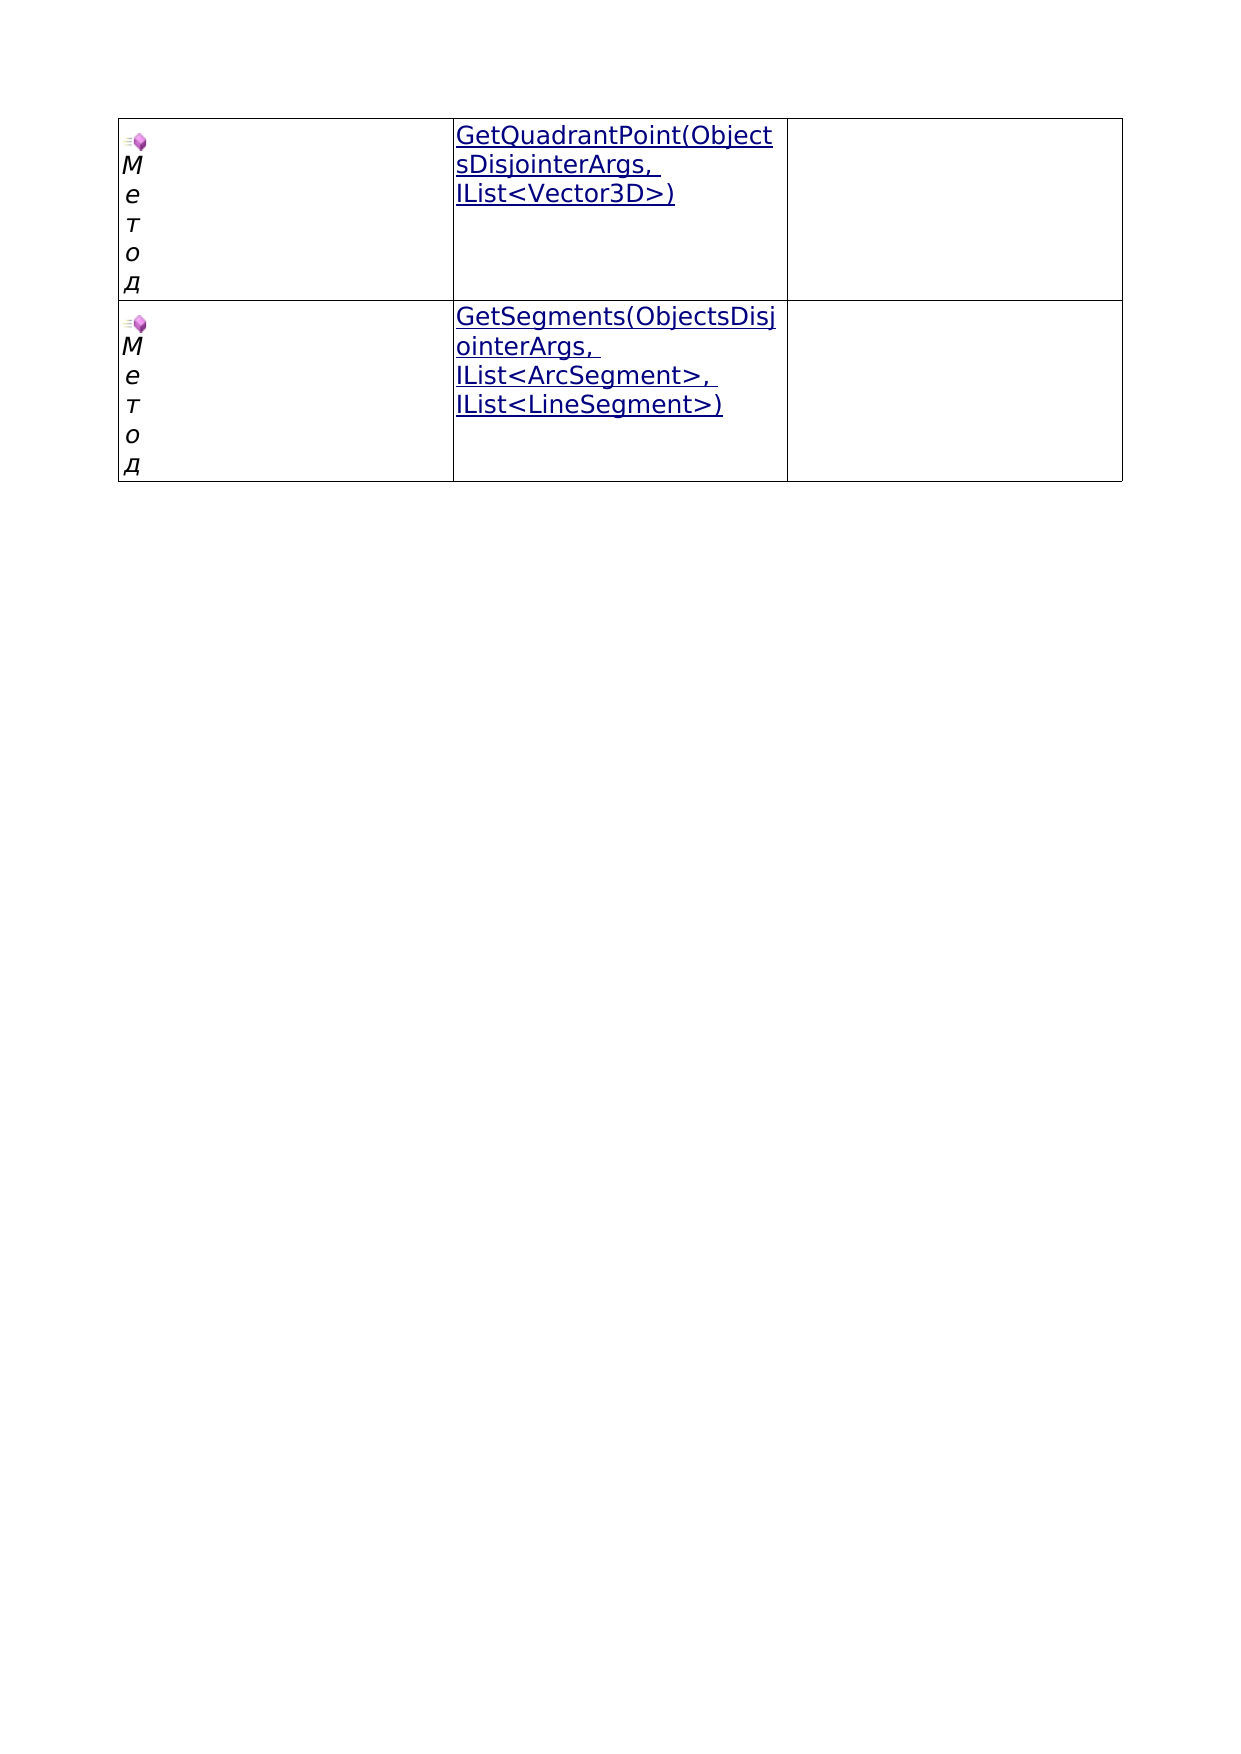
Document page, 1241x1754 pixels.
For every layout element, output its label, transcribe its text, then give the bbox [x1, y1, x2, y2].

table_cell GetSegments(ObjectsDisjointerArgs, IList<ArcSegment>, IList<LineSegment>) [454, 301, 787, 481]
table_cell [788, 301, 1122, 481]
table_cell GetQuadrantPoint(ObjectsDisjointerArgs, IList<Vector3D>) [454, 119, 787, 299]
table_cell [119, 301, 453, 481]
table_cell [788, 119, 1122, 299]
picture [121, 315, 147, 333]
table_cell [119, 119, 453, 299]
picture [121, 133, 147, 151]
